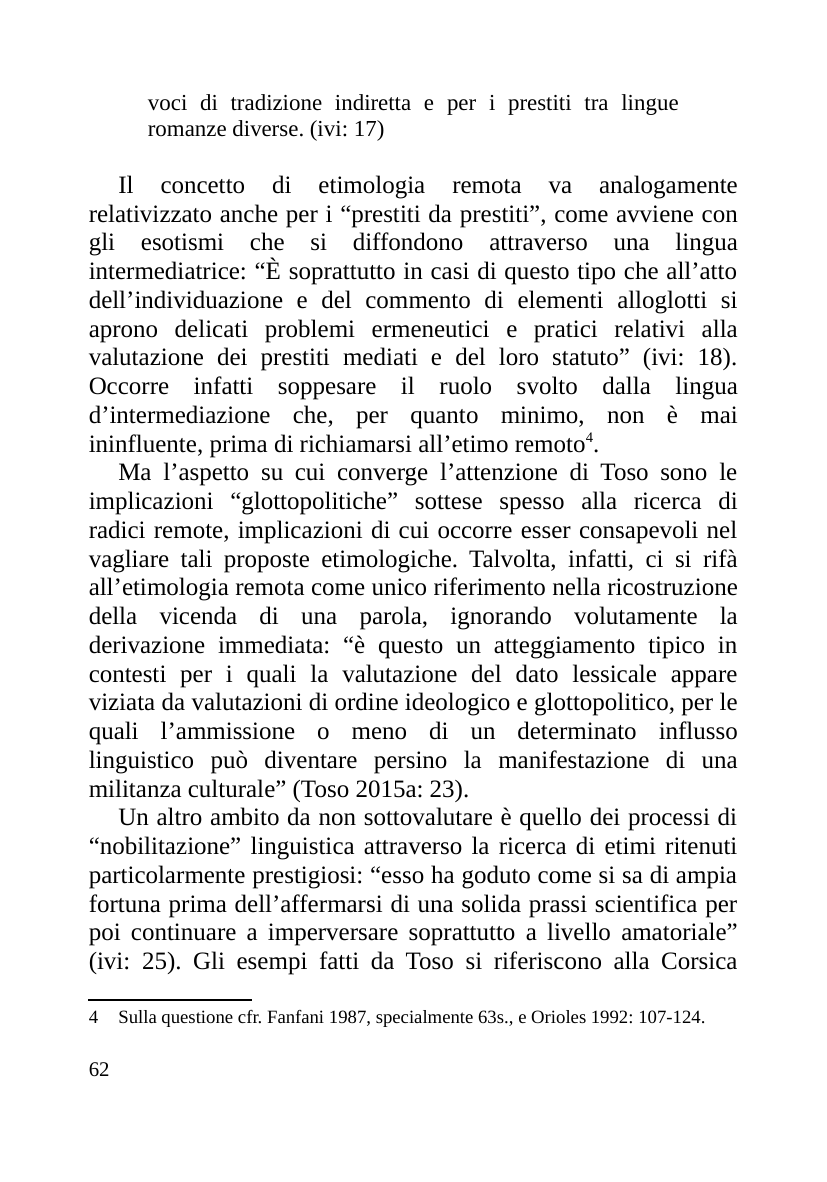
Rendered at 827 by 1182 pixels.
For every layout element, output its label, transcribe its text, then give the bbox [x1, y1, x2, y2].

text Il concetto di etimologia remota va analogamente relativizzato anche per i “prestiti da prestiti”, come avviene con gli esotismi che si diffondono attraverso una lingua intermediatrice: “È soprattutto in casi di questo tipo che all’atto dell’individuazione e del commento di elementi alloglotti si aprono delicati problemi ermeneutici e pratici relativi alla valutazione dei prestiti mediati e del loro statuto” (ivi: 18). Occorre infatti soppesare il ruolo svolto dalla lingua d’intermediazione che, per quanto minimo, non è mai ininfluente, prima di richiamarsi all’etimo remoto. [88, 170, 738, 457]
text Un altro ambito da non sottovalutare è quello dei processi di “nobilitazione” linguistica attraverso la ricerca di etimi ritenuti particolarmente prestigiosi: “esso ha goduto come si sa di ampia fortuna prima dell’affermarsi di una solida prassi scientifica per poi continuare a imperversare soprattutto a livello amatoriale” (ivi: 25). Gli esempi fatti da Toso si riferiscono alla Corsica [88, 802, 738, 975]
text voci di tradizione indiretta e per i prestiti tra lingue romanze diverse. (ivi: 17) [148, 88, 679, 141]
text Sulla questione cfr. Fanfani 1987, specialmente 63s., e Orioles 1992: 107-124. [88, 1006, 738, 1028]
text Ma l’aspetto su cui converge l’attenzione di Toso sono le implicazioni “glottopolitiche” sottese spesso alla ricerca di radici remote, implicazioni di cui occorre esser consapevoli nel vagliare tali proposte etimologiche. Talvolta, infatti, ci si rifà all’etimologia remota come unico riferimento nella ricostruzione della vicenda di una parola, ignorando volutamente la derivazione immediata: “è questo un atteggiamento tipico in contesti per i quali la valutazione del dato lessicale appare viziata da valutazioni di ordine ideologico e glottopolitico, per le quali l’ammissione o meno di un determinato influsso linguistico può diventare persino la manifestazione di una militanza culturale” (Toso 2015a: 23). [88, 457, 738, 802]
